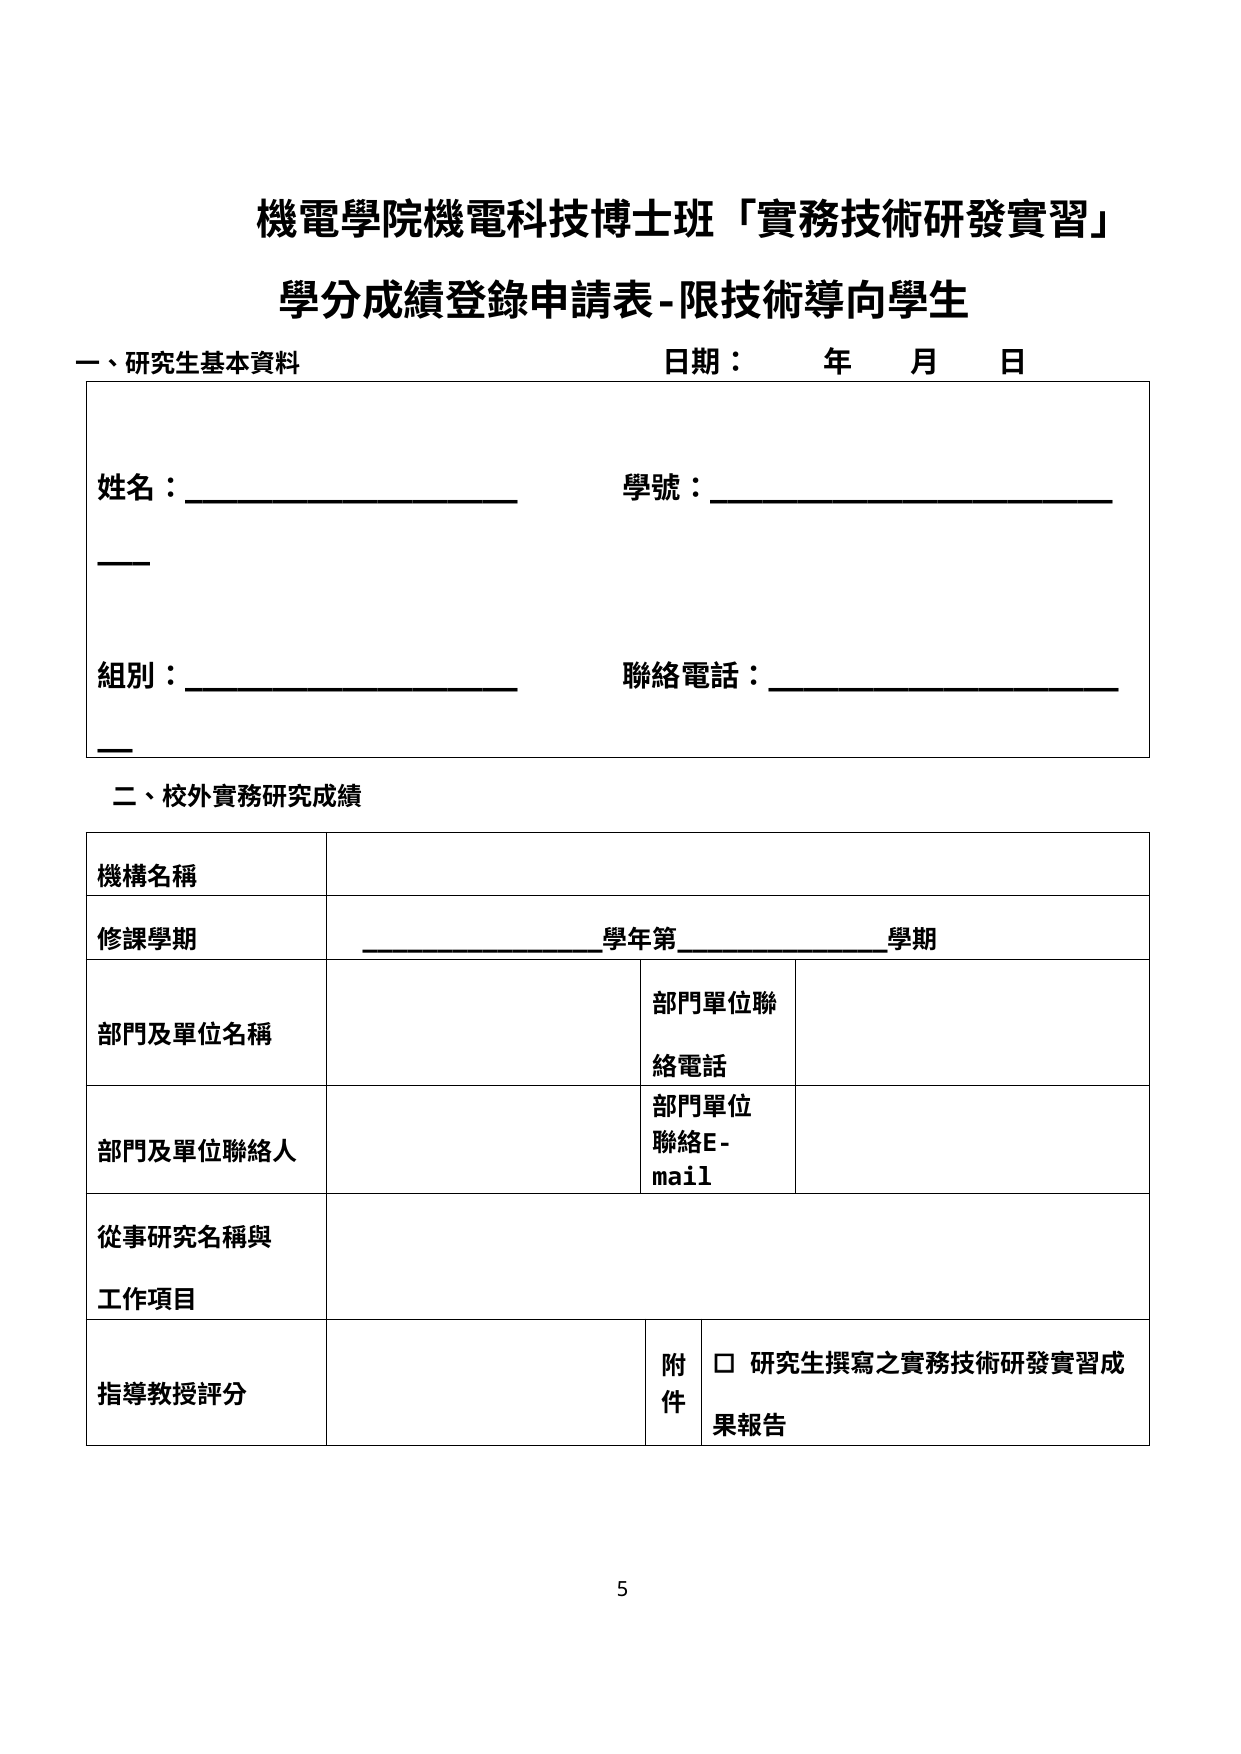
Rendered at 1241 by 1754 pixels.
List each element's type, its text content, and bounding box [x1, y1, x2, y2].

table_cell 附件 [646, 1320, 701, 1444]
text 二、校外實務研究成績 [100, 777, 1184, 813]
text 機電學院機電科技博士班「實務技術研發實習」 [112, 175, 1240, 237]
table_cell [327, 1086, 640, 1192]
table_cell [327, 1320, 645, 1444]
text 一、研究生基本資料 日期： 年 月 日 [75, 318, 1174, 381]
table_cell [796, 1086, 1149, 1192]
table_cell ________________學年第______________學期 [327, 896, 1149, 959]
table_cell 部門及單位名稱 [87, 960, 326, 1085]
table_cell 修課學期 [87, 896, 326, 959]
table_cell 部門單位 聯絡E-mail [641, 1086, 795, 1192]
table_cell 從事研究名稱與 工作項目 [87, 1194, 326, 1318]
table_cell  研究生撰寫之實務技術研發實習成果報告 [702, 1320, 1149, 1444]
table_cell [796, 960, 1149, 1085]
text 學分成績登錄申請表-限技術導向學生 [75, 256, 1174, 318]
table_cell 指導教授評分 [87, 1320, 326, 1444]
table_cell 部門及單位聯絡人 [87, 1086, 326, 1192]
table_cell [327, 1194, 1149, 1318]
table_header [327, 833, 1149, 895]
table_header 機構名稱 [87, 833, 326, 895]
table_header 姓名：___________________ 學號：__________________________ 組別：___________________ 聯絡電話：______________________ [87, 382, 1149, 757]
table_cell [327, 960, 640, 1085]
table_cell 部門單位聯絡電話 [641, 960, 795, 1085]
